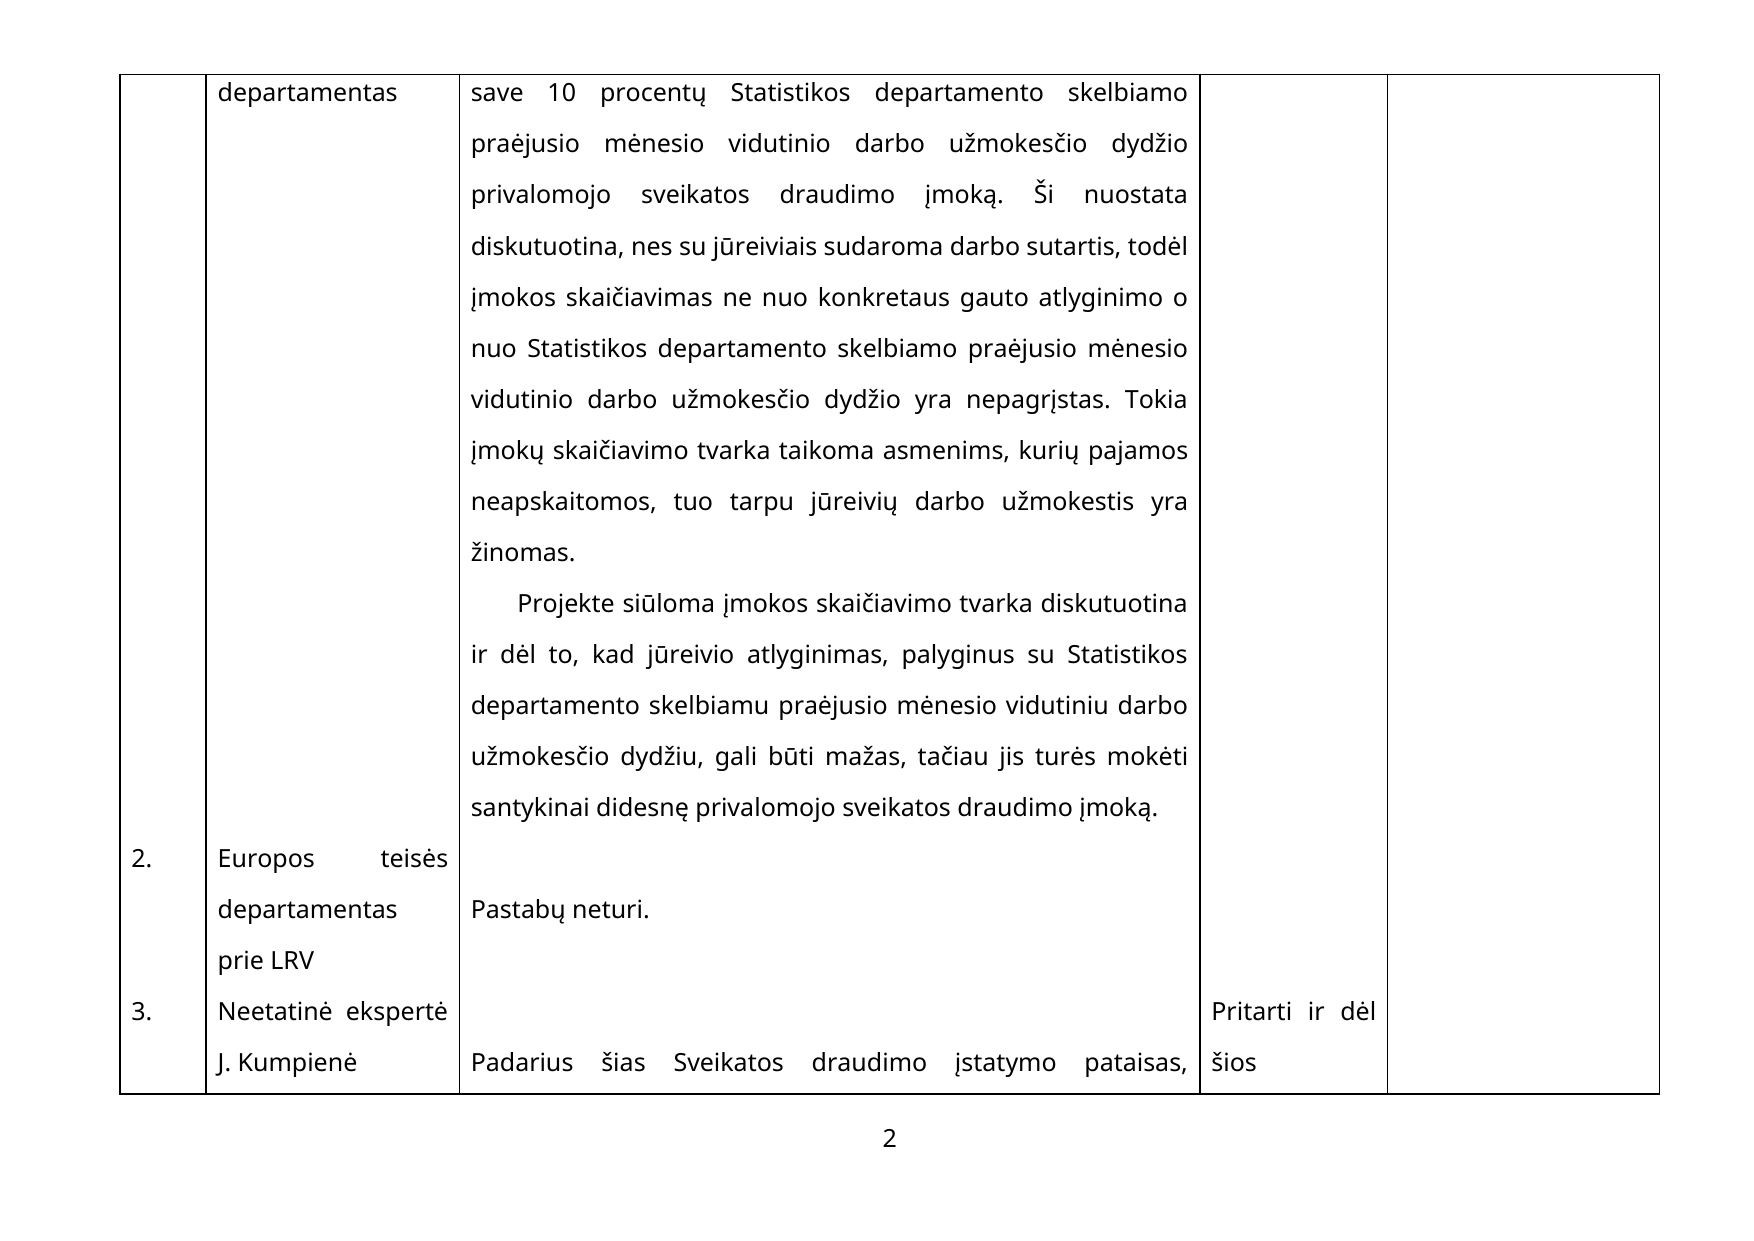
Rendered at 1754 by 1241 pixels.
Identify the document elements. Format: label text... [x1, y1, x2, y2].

table_cell Pritarti ir dėl šios [1201, 75, 1387, 1093]
table_cell [1388, 75, 1659, 1093]
table_cell 2. 3. [121, 75, 205, 1093]
table_cell departamentas Europos teisės departamentas prie LRV Neetatinė ekspertė J. Kumpienė [207, 75, 459, 1093]
table_cell save 10 procentų Statistikos departamento skelbiamo praėjusio mėnesio vidutinio darbo užmokesčio dydžio privalomojo sveikatos draudimo įmoką. Ši nuostata diskutuotina, nes su jūreiviais sudaroma darbo sutartis, todėl įmokos skaičiavimas ne nuo konkretaus gauto atlyginimo o nuo Statistikos departamento skelbiamo praėjusio mėnesio vidutinio darbo užmokesčio dydžio yra nepagrįstas. Tokia įmokų skaičiavimo tvarka taikoma asmenims, kurių pajamos neapskaitomos, tuo tarpu jūreivių darbo užmokestis yra žinomas. Projekte siūloma įmokos skaičiavimo tvarka diskutuotina ir dėl to, kad jūreivio atlyginimas, palyginus su Statistikos departamento skelbiamu praėjusio mėnesio vidutiniu darbo užmokesčio dydžiu, gali būti mažas, tačiau jis turės mokėti santykinai didesnę privalomojo sveikatos draudimo įmoką. Pastabų neturi. Padarius šias Sveikatos draudimo įstatymo pataisas, [460, 75, 1199, 1093]
